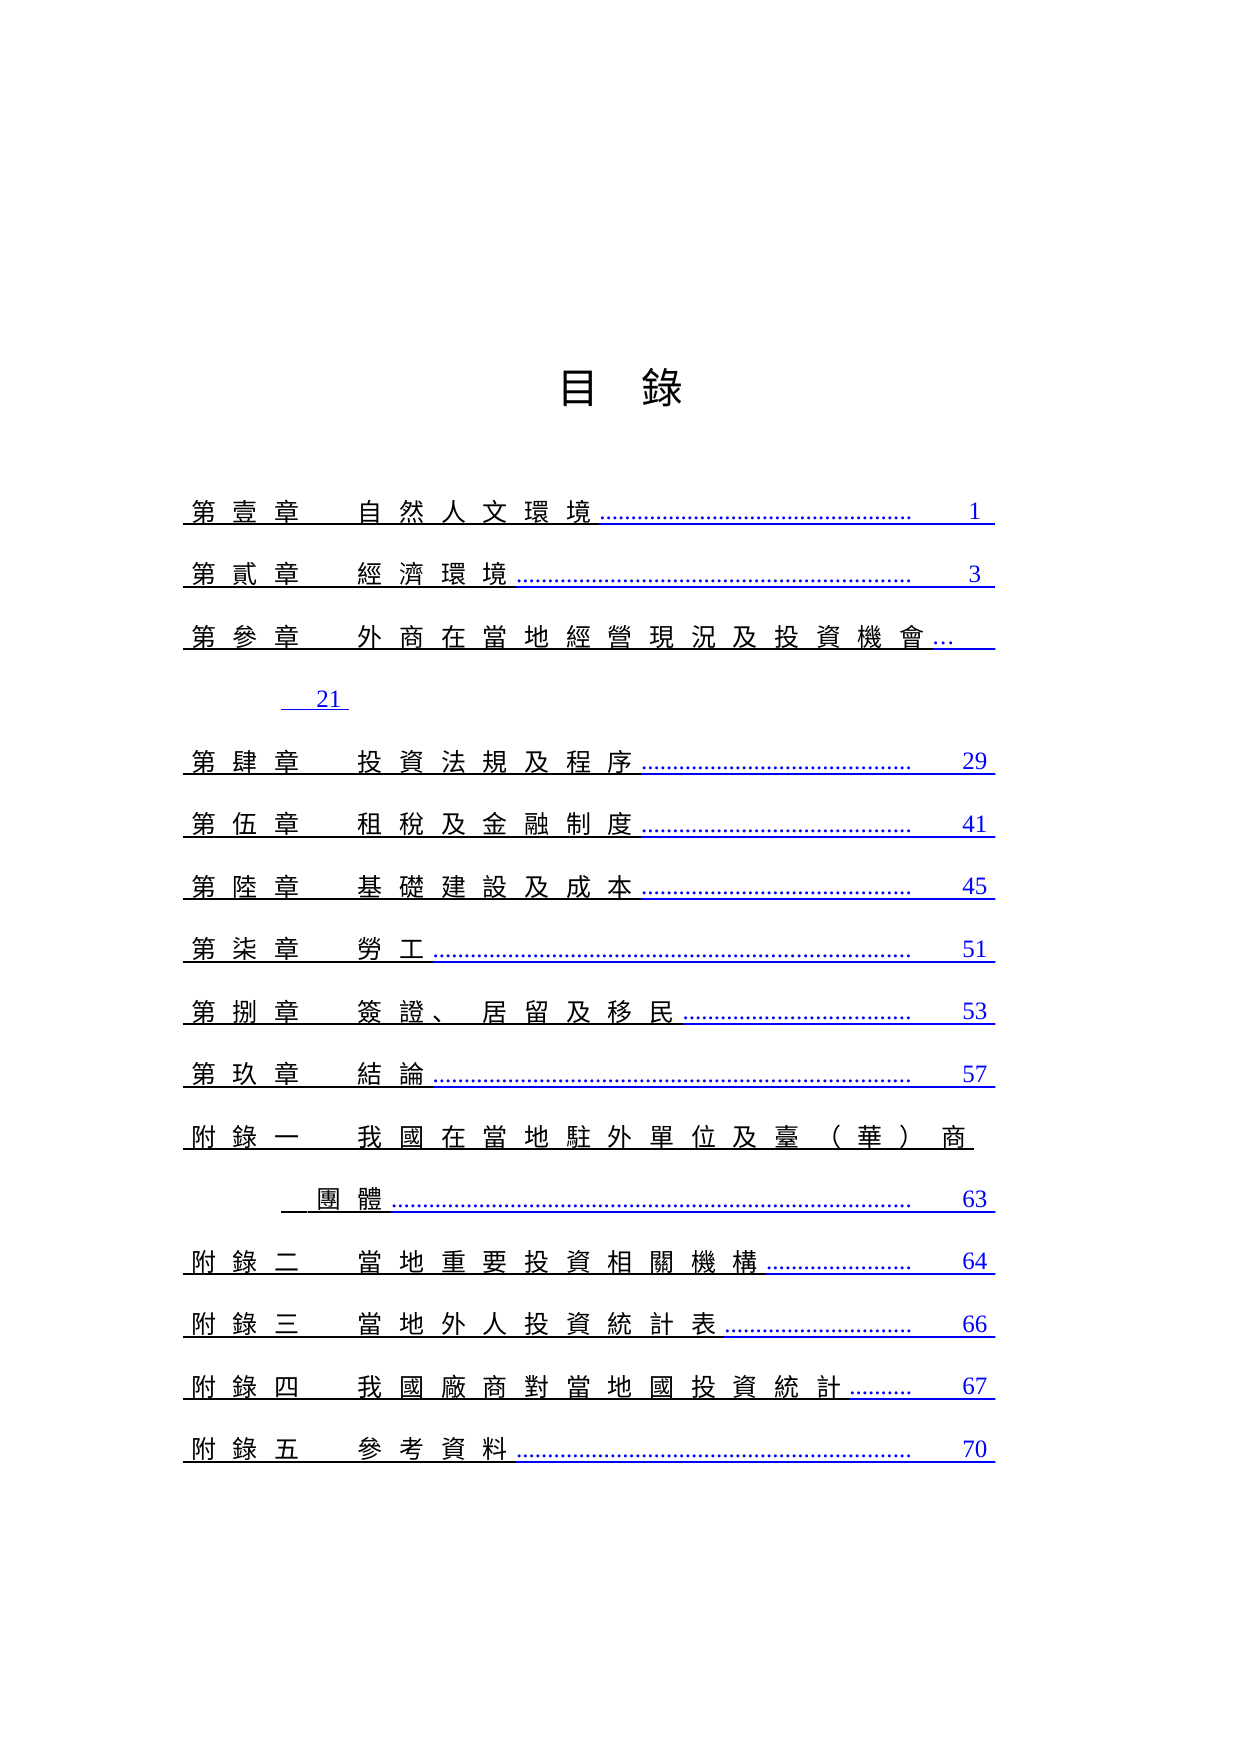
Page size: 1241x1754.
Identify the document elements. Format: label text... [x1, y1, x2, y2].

text 第陸章 基礎建設及成本 45 [183, 844, 995, 898]
text 第參章 外商在當地經營現況及投資機會 21 [183, 594, 995, 648]
text [183, 1025, 995, 1031]
text [183, 1275, 995, 1281]
text [183, 525, 995, 531]
text [183, 838, 995, 844]
text [183, 963, 995, 969]
text 第柒章 勞工 51 [183, 906, 995, 961]
text 附錄一 我國在當地駐外單位及臺（華）商團體 63 [183, 1094, 995, 1219]
text 附錄二 當地重要投資相關機構 64 [183, 1219, 995, 1273]
text 附錄三 當地外人投資統計表 66 [183, 1281, 995, 1336]
text [183, 1463, 995, 1469]
text [183, 900, 995, 906]
text [183, 588, 995, 594]
text [183, 1338, 995, 1344]
text 目 錄 [183, 344, 1058, 406]
text 第捌章 簽證、居留及移民 53 [183, 969, 995, 1023]
text 第伍章 租稅及金融制度 41 [183, 781, 995, 836]
text [183, 1088, 995, 1094]
text 第參章 外商在當地經營現況及投資機會 21 [183, 650, 995, 719]
text 第壹章 自然人文環境 1 [183, 469, 995, 523]
text 第肆章 投資法規及程序 29 [183, 719, 995, 773]
text [183, 775, 995, 781]
text 第玖章 結論 57 [183, 1031, 995, 1086]
text 附錄五 參考資料 70 [183, 1406, 995, 1461]
text 第貳章 經濟環境 3 [183, 531, 995, 586]
text [183, 1400, 995, 1406]
text 附錄四 我國廠商對當地國投資統計 67 [183, 1344, 995, 1398]
